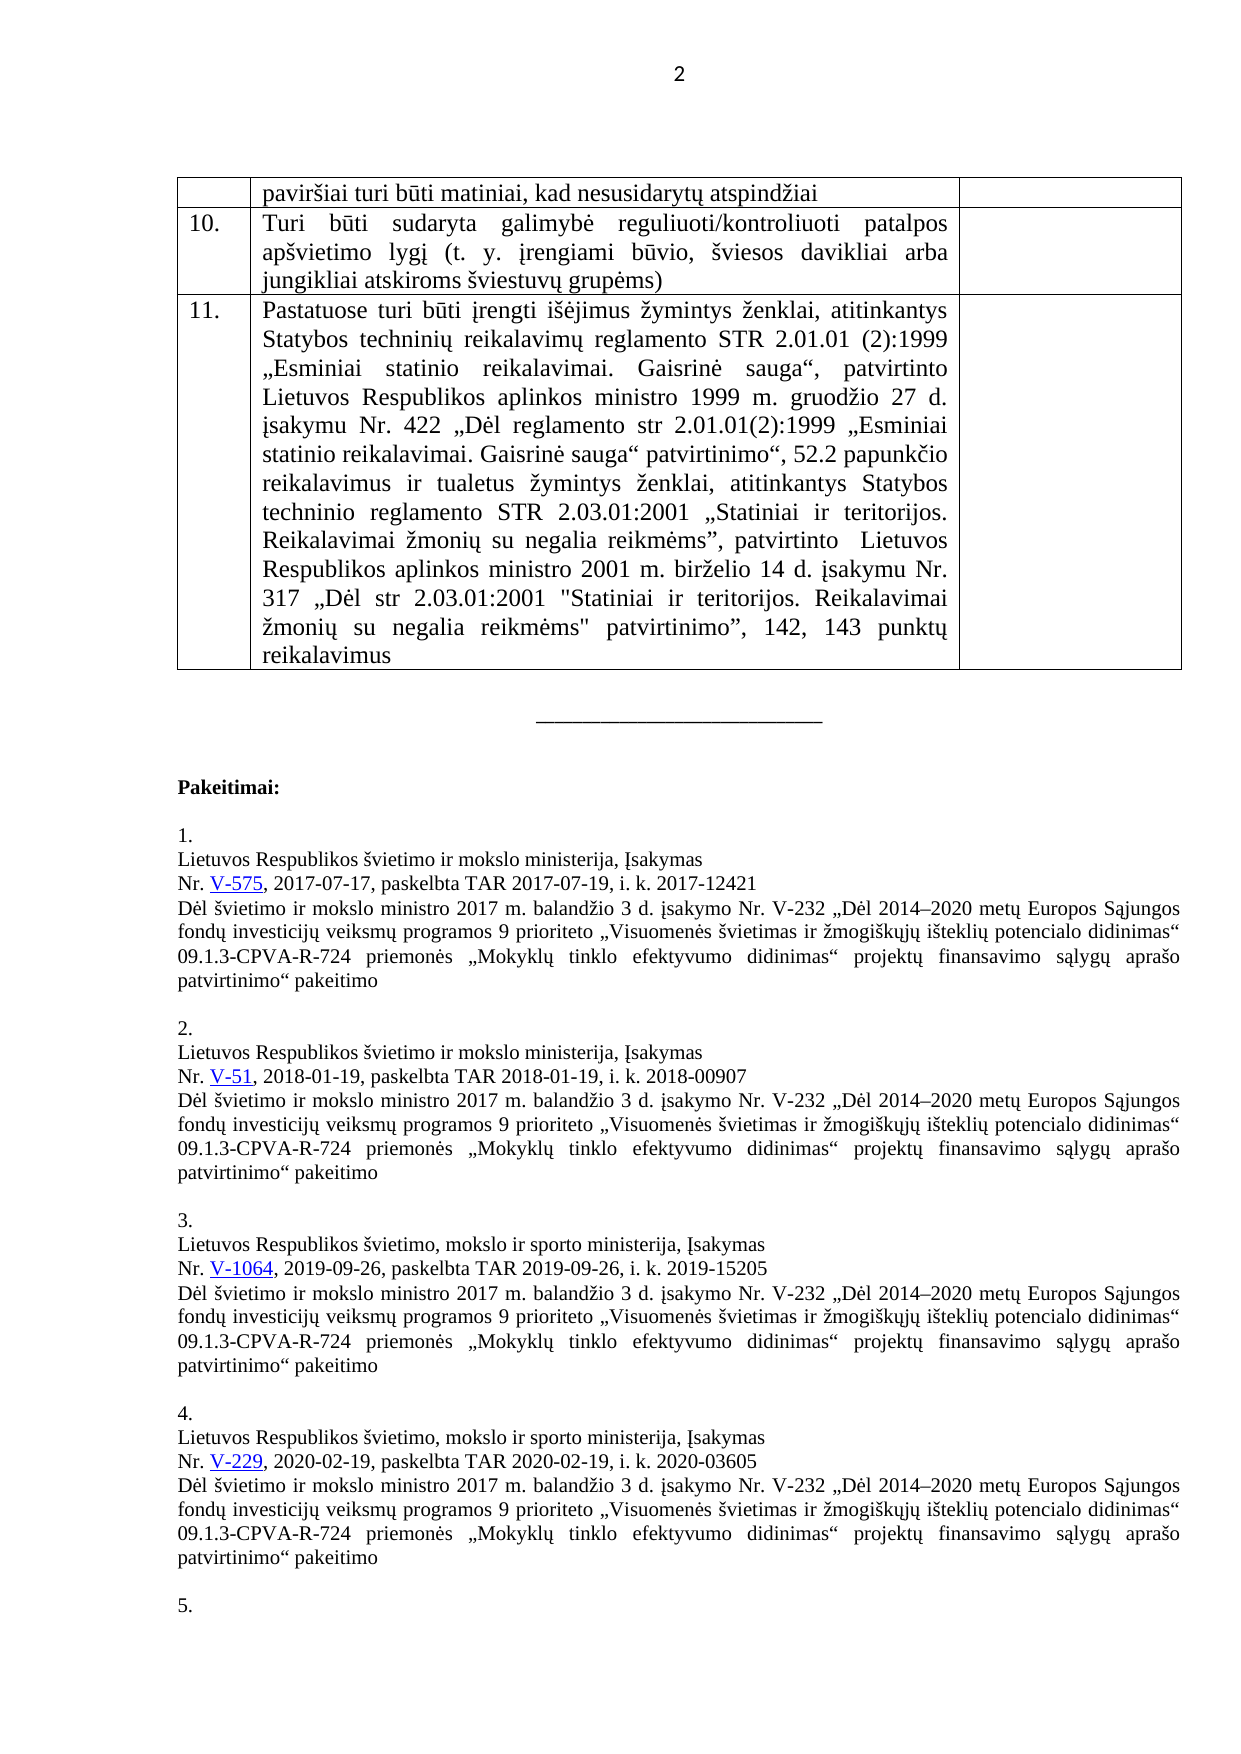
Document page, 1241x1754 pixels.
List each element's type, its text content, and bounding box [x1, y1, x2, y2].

text Nr. V-1064, 2019-09-26, paskelbta TAR 2019-09-26, i. k. 2019-15205 [177, 1256, 1181, 1280]
text Pakeitimai: [177, 775, 1181, 799]
table_cell [960, 295, 1181, 669]
table_cell 10. [178, 208, 250, 294]
table_cell [960, 208, 1181, 294]
table_cell Pastatuose turi būti įrengti išėjimus žymintys ženklai, atitinkantys Statybos techninių reikalavimų reglamento STR 2.01.01 (2):1999 „Esminiai statinio reikalavimai. Gaisrinė sauga“, patvirtinto Lietuvos Respublikos aplinkos ministro 1999 m. gruodžio 27 d. įsakymu Nr. 422 „Dėl reglamento str 2.01.01(2):1999 „Esminiai statinio reikalavimai. Gaisrinė sauga“ patvirtinimo“, 52.2 papunkčio reikalavimus ir tualetus žymintys ženklai, atitinkantys Statybos techninio reglamento STR 2.03.01:2001 „Statiniai ir teritorijos. Reikalavimai žmonių su negalia reikmėms”, patvirtinto Lietuvos Respublikos aplinkos ministro 2001 m. birželio 14 d. įsakymu Nr. 317 „Dėl str 2.03.01:2001 "Statiniai ir teritorijos. Reikalavimai žmonių su negalia reikmėms" patvirtinimo”, 142, 143 punktų reikalavimus [251, 295, 959, 669]
table_cell [178, 178, 250, 207]
table_cell 11. [178, 295, 250, 669]
text 3. [177, 1208, 1181, 1232]
text 1. [177, 823, 1181, 847]
text Lietuvos Respublikos švietimo, mokslo ir sporto ministerija, Įsakymas [177, 1425, 1181, 1449]
text Dėl švietimo ir mokslo ministro 2017 m. balandžio 3 d. įsakymo Nr. V-232 „Dėl 2014–2020 metų Europos Sąjungos fondų investicijų veiksmų programos 9 prioriteto „Visuomenės švietimas ir žmogiškųjų išteklių potencialo didinimas“ 09.1.3-CPVA-R-724 priemonės „Mokyklų tinklo efektyvumo didinimas“ projektų finansavimo sąlygų aprašo patvirtinimo“ pakeitimo [177, 1280, 1181, 1377]
text _______________________________ [177, 698, 1181, 727]
text 2. [177, 1016, 1181, 1040]
text Dėl švietimo ir mokslo ministro 2017 m. balandžio 3 d. įsakymo Nr. V-232 „Dėl 2014–2020 metų Europos Sąjungos fondų investicijų veiksmų programos 9 prioriteto „Visuomenės švietimas ir žmogiškųjų išteklių potencialo didinimas“ 09.1.3-CPVA-R-724 priemonės „Mokyklų tinklo efektyvumo didinimas“ projektų finansavimo sąlygų aprašo patvirtinimo“ pakeitimo [177, 895, 1181, 992]
text Dėl švietimo ir mokslo ministro 2017 m. balandžio 3 d. įsakymo Nr. V-232 „Dėl 2014–2020 metų Europos Sąjungos fondų investicijų veiksmų programos 9 prioriteto „Visuomenės švietimas ir žmogiškųjų išteklių potencialo didinimas“ 09.1.3-CPVA-R-724 priemonės „Mokyklų tinklo efektyvumo didinimas“ projektų finansavimo sąlygų aprašo patvirtinimo“ pakeitimo [177, 1473, 1181, 1569]
table_cell [960, 178, 1181, 207]
table_cell paviršiai turi būti matiniai, kad nesusidarytų atspindžiai [251, 178, 959, 207]
text Lietuvos Respublikos švietimo ir mokslo ministerija, Įsakymas [177, 1040, 1181, 1064]
text Lietuvos Respublikos švietimo ir mokslo ministerija, Įsakymas [177, 847, 1181, 871]
text Nr. V-51, 2018-01-19, paskelbta TAR 2018-01-19, i. k. 2018-00907 [177, 1064, 1181, 1088]
table_cell Turi būti sudaryta galimybė reguliuoti/kontroliuoti patalpos apšvietimo lygį (t. y. įrengiami būvio, šviesos davikliai arba jungikliai atskiroms šviestuvų grupėms) [251, 208, 959, 294]
text Dėl švietimo ir mokslo ministro 2017 m. balandžio 3 d. įsakymo Nr. V-232 „Dėl 2014–2020 metų Europos Sąjungos fondų investicijų veiksmų programos 9 prioriteto „Visuomenės švietimas ir žmogiškųjų išteklių potencialo didinimas“ 09.1.3-CPVA-R-724 priemonės „Mokyklų tinklo efektyvumo didinimas“ projektų finansavimo sąlygų aprašo patvirtinimo“ pakeitimo [177, 1088, 1181, 1184]
text Lietuvos Respublikos švietimo, mokslo ir sporto ministerija, Įsakymas [177, 1232, 1181, 1256]
text 5. [177, 1593, 1181, 1617]
text Nr. V-229, 2020-02-19, paskelbta TAR 2020-02-19, i. k. 2020-03605 [177, 1449, 1181, 1473]
text Nr. V-575, 2017-07-17, paskelbta TAR 2017-07-19, i. k. 2017-12421 [177, 871, 1181, 895]
text 4. [177, 1401, 1181, 1425]
